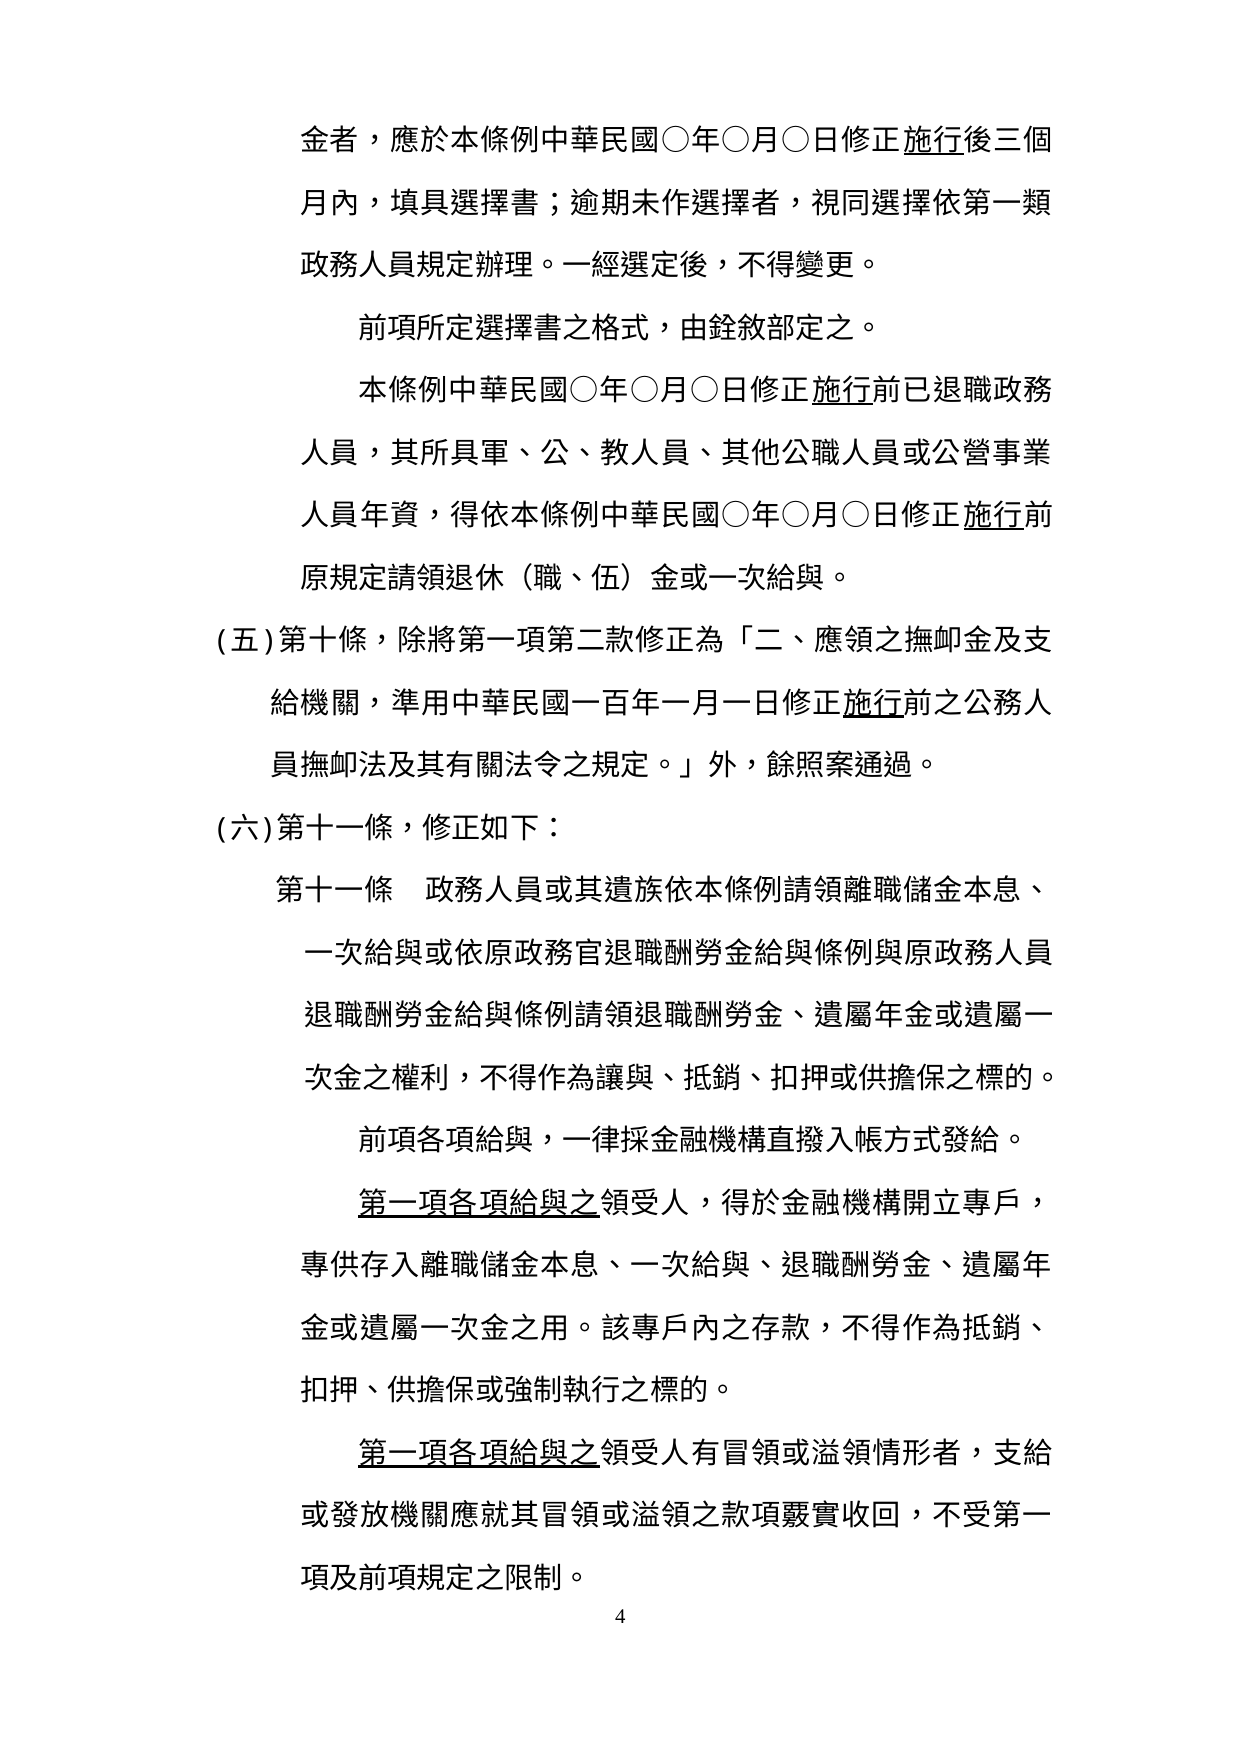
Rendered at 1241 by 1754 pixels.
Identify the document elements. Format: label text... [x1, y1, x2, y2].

text 第十一條 政務人員或其遺族依本條例請領離職儲金本息、一次給與或依原政務官退職酬勞金給與條例與原政務人員退職酬勞金給與條例請領退職酬勞金、遺屬年金或遺屬一次金之權利，不得作為讓與、抵銷、扣押或供擔保之標的。 [275, 846, 1053, 1096]
text 金者，應於本條例中華民國○年○月○日修正施行後三個月內，填具選擇書；逾期未作選擇者，視同選擇依第一類政務人員規定辦理。一經選定後，不得變更。 [300, 96, 1053, 284]
text 本條例中華民國○年○月○日修正施行前已退職政務人員，其所具軍、公、教人員、其他公職人員或公營事業人員年資，得依本條例中華民國○年○月○日修正施行前原規定請領退休（職、伍）金或一次給與。 [300, 346, 1053, 596]
text (五)第十條，除將第一項第二款修正為「二、應領之撫卹金及支給機關，準用中華民國一百年一月一日修正施行前之公務人員撫卹法及其有關法令之規定。」外，餘照案通過。 [212, 596, 1053, 784]
text 前項各項給與，一律採金融機構直撥入帳方式發給。 [300, 1096, 1053, 1159]
text (六)第十一條，修正如下： [212, 784, 1053, 846]
text 第一項各項給與之領受人，得於金融機構開立專戶，專供存入離職儲金本息、一次給與、退職酬勞金、遺屬年金或遺屬一次金之用。該專戶內之存款，不得作為抵銷、扣押、供擔保或強制執行之標的。 [300, 1159, 1053, 1409]
text 第一項各項給與之領受人有冒領或溢領情形者，支給或發放機關應就其冒領或溢領之款項覈實收回，不受第一項及前項規定之限制。 [300, 1409, 1053, 1596]
text 前項所定選擇書之格式，由銓敘部定之。 [300, 284, 1053, 346]
